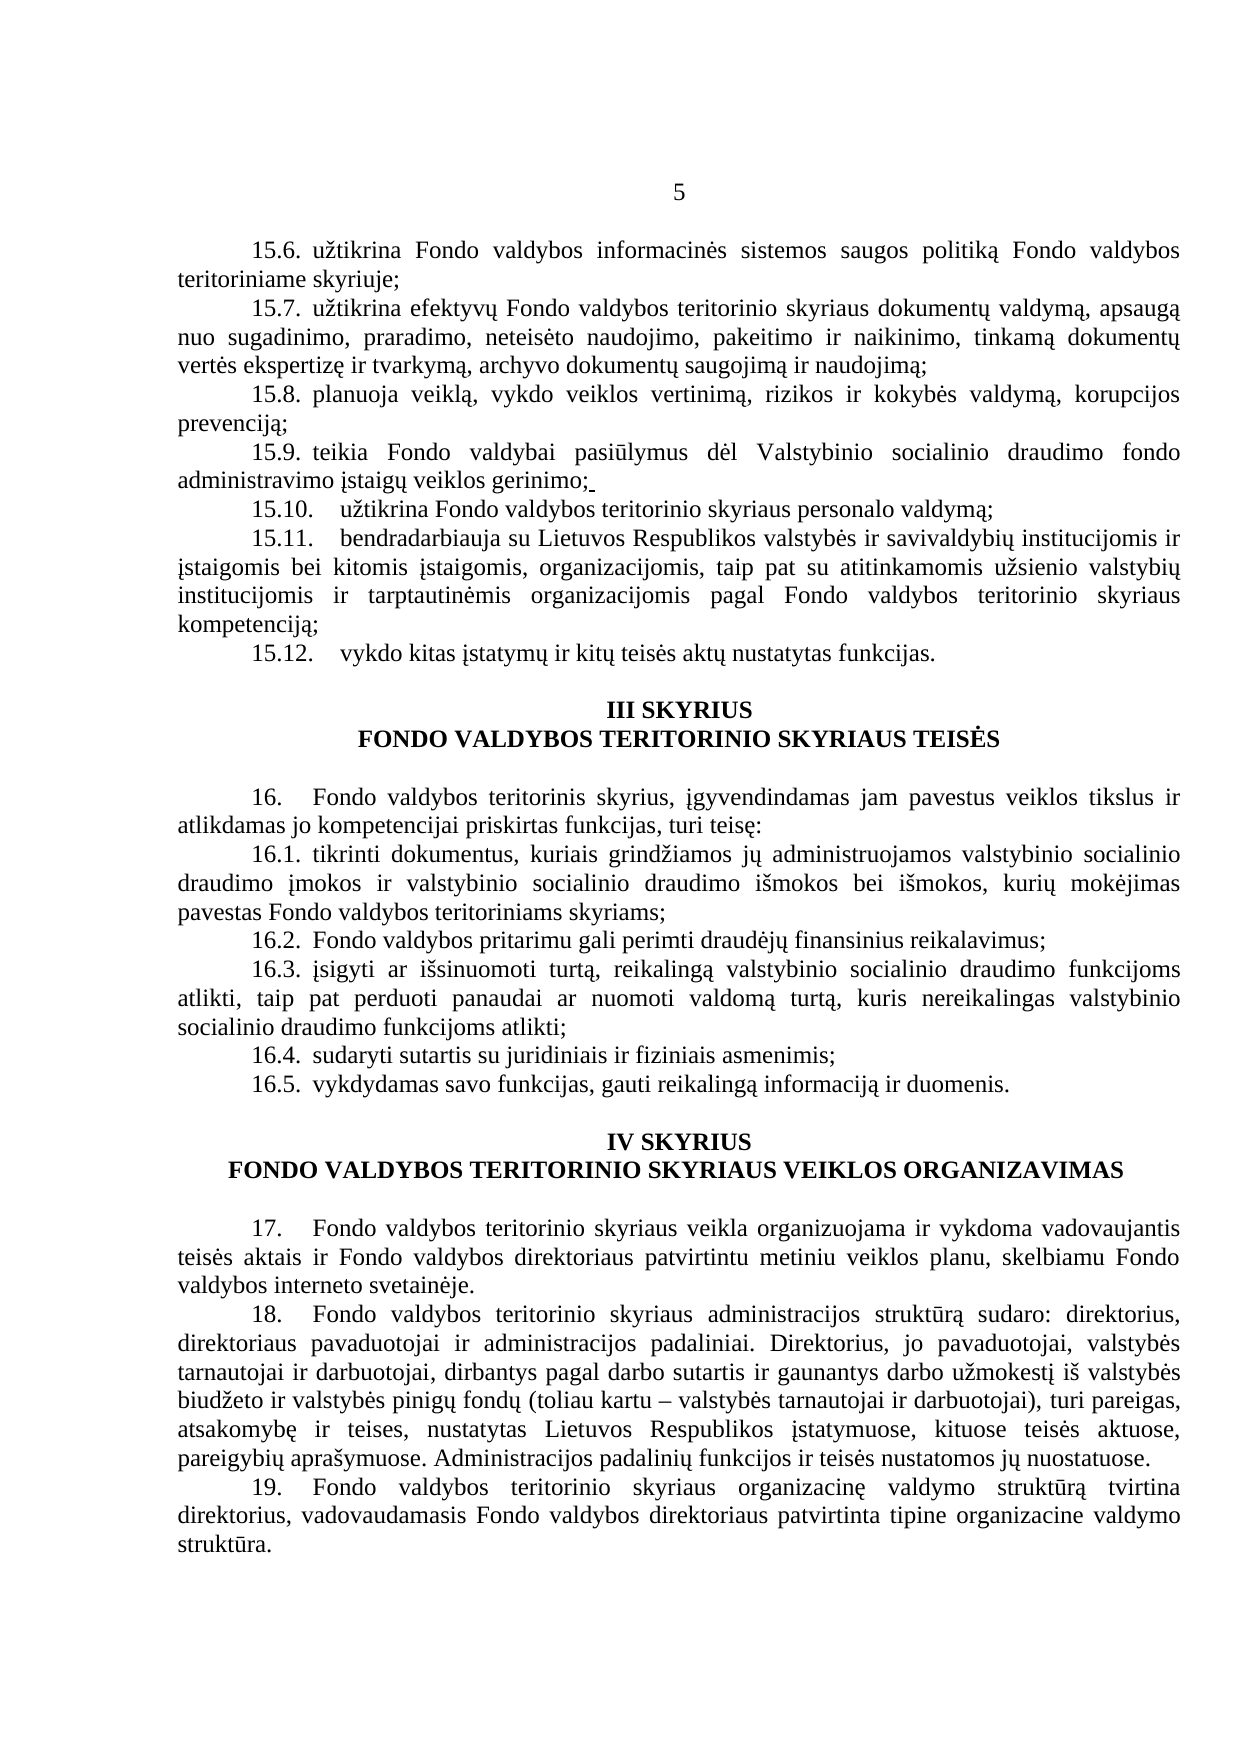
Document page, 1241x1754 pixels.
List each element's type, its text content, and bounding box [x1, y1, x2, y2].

text 15.12. vykdo kitas įstatymų ir kitų teisės aktų nustatytas funkcijas. [177, 638, 1181, 667]
text 15.11. bendradarbiauja su Lietuvos Respublikos valstybės ir savivaldybių institucijomis ir įstaigomis bei kitomis įstaigomis, organizacijomis, taip pat su atitinkamomis užsienio valstybių institucijomis ir tarptautinėmis organizacijomis pagal Fondo valdybos teritorinio skyriaus kompetenciją; [177, 523, 1181, 638]
text 18. Fondo valdybos teritorinio skyriaus administracijos struktūrą sudaro: direktorius, direktoriaus pavaduotojai ir administracijos padaliniai. Direktorius, jo pavaduotojai, valstybės tarnautojai ir darbuotojai, dirbantys pagal darbo sutartis ir gaunantys darbo užmokestį iš valstybės biudžeto ir valstybės pinigų fondų (toliau kartu – valstybės tarnautojai ir darbuotojai), turi pareigas, atsakomybę ir teises, nustatytas Lietuvos Respublikos įstatymuose, kituose teisės aktuose, pareigybių aprašymuose. Administracijos padalinių funkcijos ir teisės nustatomos jų nuostatuose. [177, 1299, 1181, 1472]
text 19. Fondo valdybos teritorinio skyriaus organizacinę valdymo struktūrą tvirtina direktorius, vadovaudamasis Fondo valdybos direktoriaus patvirtinta tipine organizacine valdymo struktūra. [177, 1472, 1181, 1558]
text FONDO VALDYBOS TERITORINIO SKYRIAUS TEISĖS [177, 724, 1181, 753]
text 16.4. sudaryti sutartis su juridiniais ir fiziniais asmenimis; [177, 1040, 1181, 1069]
text 16. Fondo valdybos teritorinis skyrius, įgyvendindamas jam pavestus veiklos tikslus ir atlikdamas jo kompetencijai priskirtas funkcijas, turi teisę: [177, 782, 1181, 839]
text IV SKYRIUS [177, 1127, 1181, 1155]
text 15.10. užtikrina Fondo valdybos teritorinio skyriaus personalo valdymą; [177, 494, 1181, 523]
text 15.8. planuoja veiklą, vykdo veiklos vertinimą, rizikos ir kokybės valdymą, korupcijos prevenciją; [177, 379, 1181, 437]
text 15.9. teikia Fondo valdybai pasiūlymus dėl Valstybinio socialinio draudimo fondo administravimo įstaigų veiklos gerinimo; [177, 437, 1181, 494]
text FONDO VALDYBOS TERITORINIO SKYRIAUS VEIKLOS ORGANIZAVIMAS [177, 1155, 1181, 1184]
text 16.2. Fondo valdybos pritarimu gali perimti draudėjų finansinius reikalavimus; [177, 925, 1181, 954]
text 16.3. įsigyti ar išsinuomoti turtą, reikalingą valstybinio socialinio draudimo funkcijoms atlikti, taip pat perduoti panaudai ar nuomoti valdomą turtą, kuris nereikalingas valstybinio socialinio draudimo funkcijoms atlikti; [177, 954, 1181, 1040]
text 16.1. tikrinti dokumentus, kuriais grindžiamos jų administruojamos valstybinio socialinio draudimo įmokos ir valstybinio socialinio draudimo išmokos bei išmokos, kurių mokėjimas pavestas Fondo valdybos teritoriniams skyriams; [177, 839, 1181, 925]
text 15.6. užtikrina Fondo valdybos informacinės sistemos saugos politiką Fondo valdybos teritoriniame skyriuje; [177, 235, 1181, 293]
text 15.7. užtikrina efektyvų Fondo valdybos teritorinio skyriaus dokumentų valdymą, apsaugą nuo sugadinimo, praradimo, neteisėto naudojimo, pakeitimo ir naikinimo, tinkamą dokumentų vertės ekspertizę ir tvarkymą, archyvo dokumentų saugojimą ir naudojimą; [177, 293, 1181, 379]
text 16.5. vykdydamas savo funkcijas, gauti reikalingą informaciją ir duomenis. [177, 1069, 1181, 1098]
text 17. Fondo valdybos teritorinio skyriaus veikla organizuojama ir vykdoma vadovaujantis teisės aktais ir Fondo valdybos direktoriaus patvirtintu metiniu veiklos planu, skelbiamu Fondo valdybos interneto svetainėje. [177, 1213, 1181, 1299]
text III SKYRIUS [177, 695, 1181, 724]
